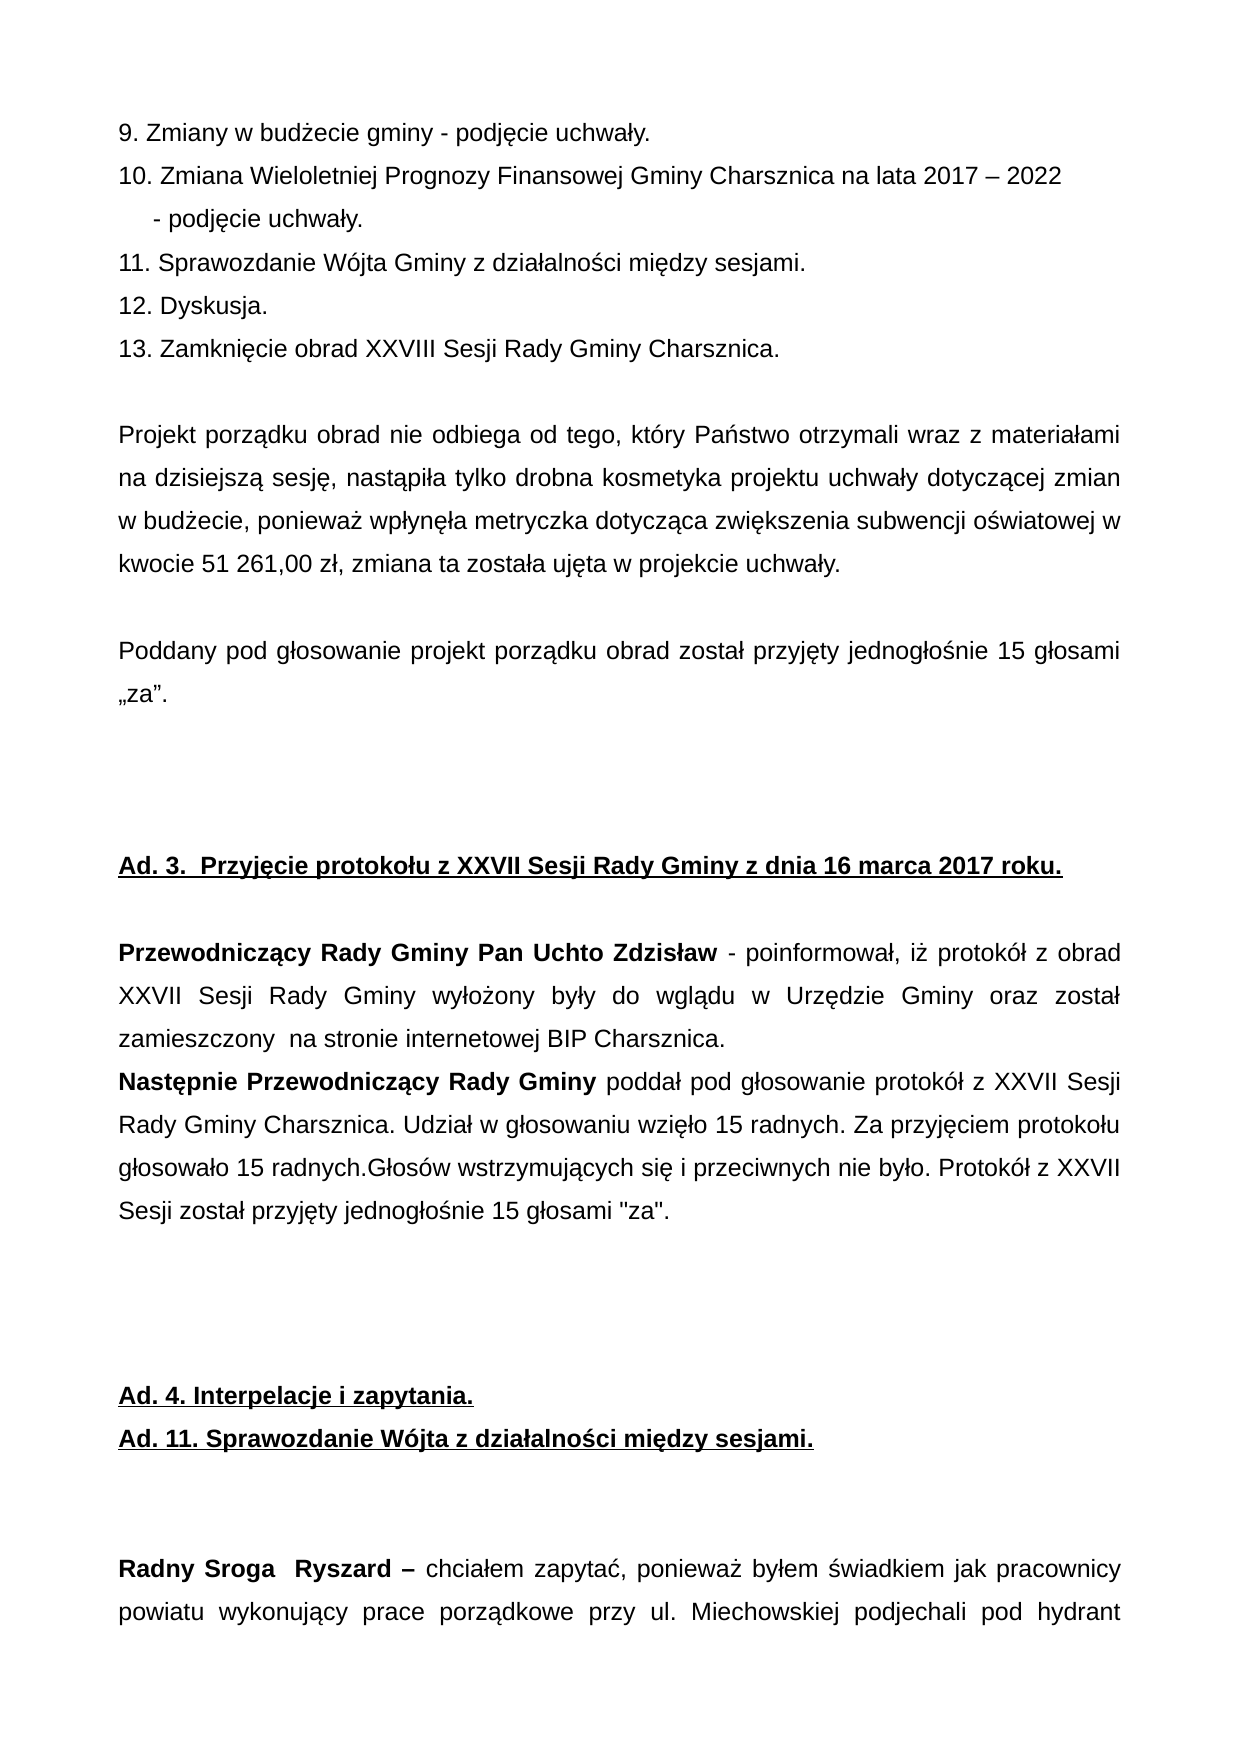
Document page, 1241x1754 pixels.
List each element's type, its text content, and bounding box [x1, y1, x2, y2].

text 11. Sprawozdanie Wójta Gminy z działalności między sesjami. [118, 247, 1122, 276]
text 10. Zmiana Wieloletniej Prognozy Finansowej Gminy Charsznica na lata 2017 – 2022 [118, 161, 1122, 190]
text Ad. 11. Sprawozdanie Wójta z działalności między sesjami. [118, 1424, 1122, 1453]
text Projekt porządku obrad nie odbiega od tego, który Państwo otrzymali wraz z materiałami na dzisiejszą sesję, nastąpiła tylko drobna kosmetyka projektu uchwały dotyczącej zmian w budżecie, ponieważ wpłynęła metryczka dotycząca zwiększenia subwencji oświatowej w kwocie 51 261,00 zł, zmiana ta została ujęta w projekcie uchwały. [118, 420, 1122, 578]
text Ad. 3. Przyjęcie protokołu z XXVII Sesji Rady Gminy z dnia 16 marca 2017 roku. [118, 851, 1122, 880]
text 13. Zamknięcie obrad XXVIII Sesji Rady Gminy Charsznica. [118, 334, 1122, 362]
text 9. Zmiany w budżecie gminy - podjęcie uchwały. [118, 118, 1122, 147]
text Przewodniczący Rady Gminy Pan Uchto Zdzisław - poinformował, iż protokół z obrad XXVII Sesji Rady Gminy wyłożony były do wglądu w Urzędzie Gminy oraz został zamieszczony na stronie internetowej BIP Charsznica. [118, 937, 1122, 1052]
text - podjęcie uchwały. [118, 204, 1122, 233]
text 12. Dyskusja. [118, 291, 1122, 319]
text Poddany pod głosowanie projekt porządku obrad został przyjęty jednogłośnie 15 głosami „za”. [118, 636, 1122, 707]
text Ad. 4. Interpelacje i zapytania. [118, 1381, 1122, 1410]
text Radny Sroga Ryszard – chciałem zapytać, ponieważ byłem świadkiem jak pracownicy powiatu wykonujący prace porządkowe przy ul. Miechowskiej podjechali pod hydrant [118, 1553, 1122, 1625]
text Następnie Przewodniczący Rady Gminy poddał pod głosowanie protokół z XXVII Sesji Rady Gminy Charsznica. Udział w głosowaniu wzięło 15 radnych. Za przyjęciem protokołu głosowało 15 radnych.Głosów wstrzymujących się i przeciwnych nie było. Protokół z XXVII Sesji został przyjęty jednogłośnie 15 głosami "za". [118, 1067, 1122, 1225]
